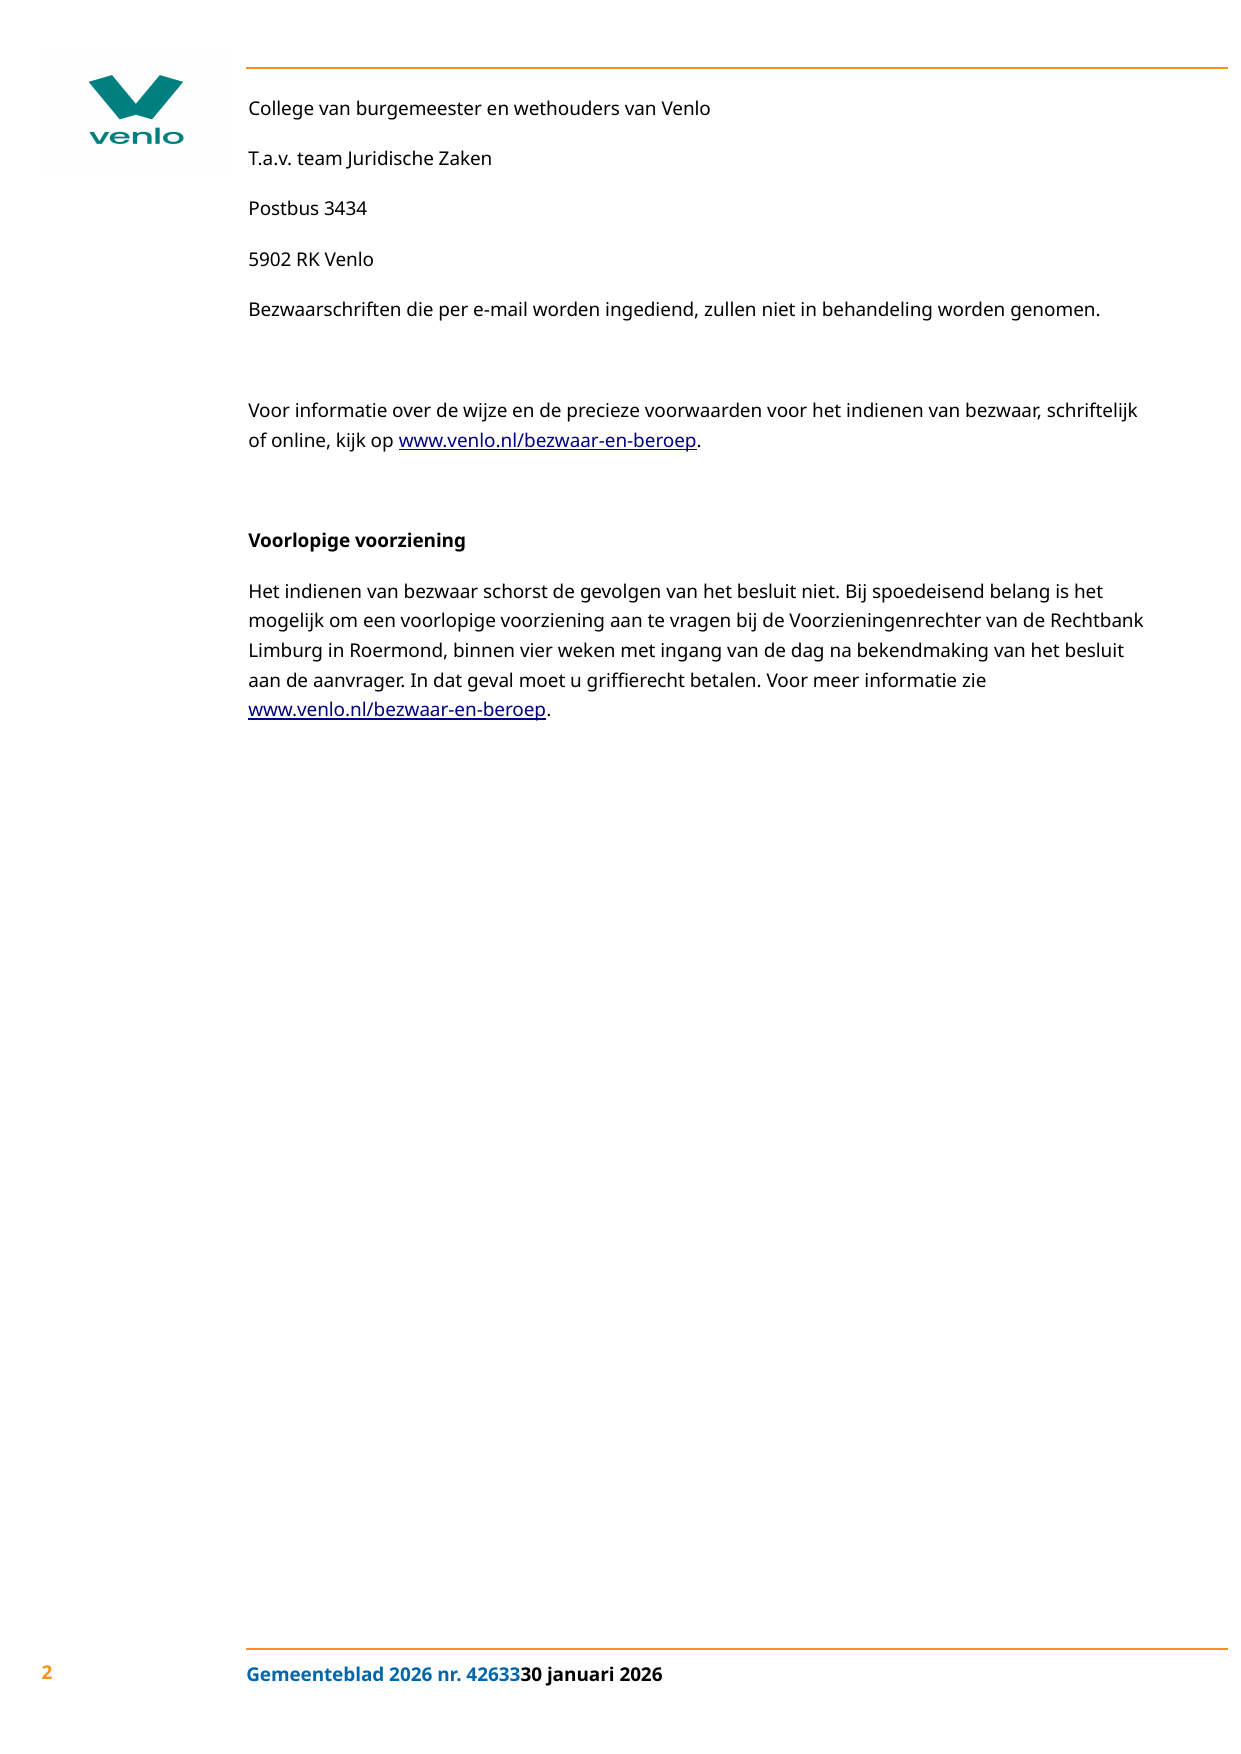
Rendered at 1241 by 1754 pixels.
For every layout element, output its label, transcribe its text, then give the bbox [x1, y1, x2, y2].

text Postbus 3434 [248, 196, 1152, 221]
text College van burgemeester en wethouders van Venlo [248, 95, 1152, 121]
text Voor informatie over de wijze en de precieze voorwaarden voor het indienen van bezwaar, schriftelijk of online, kijk op www.venlo.nl/bezwaar-en-beroep. [248, 397, 1152, 453]
text 5902 RK Venlo [248, 246, 1152, 272]
text T.a.v. team Juridische Zaken [248, 145, 1152, 171]
text Bezwaarschriften die per e-mail worden ingediend, zullen niet in behandeling worden genomen. [248, 296, 1152, 322]
text Voorlopige voorziening [248, 528, 1152, 553]
text Het indienen van bezwaar schorst de gevolgen van het besluit niet. Bij spoedeisend belang is het mogelijk om een voorlopige voorziening aan te vragen bij de Voorzieningenrechter van de Rechtbank Limburg in Roermond, binnen vier weken met ingang van de dag na bekendmaking van het besluit aan de aanvrager. In dat geval moet u griffierecht betalen. Voor meer informatie zie www.venlo.nl/bezwaar-en-beroep. [248, 578, 1152, 722]
picture [41, 47, 231, 172]
